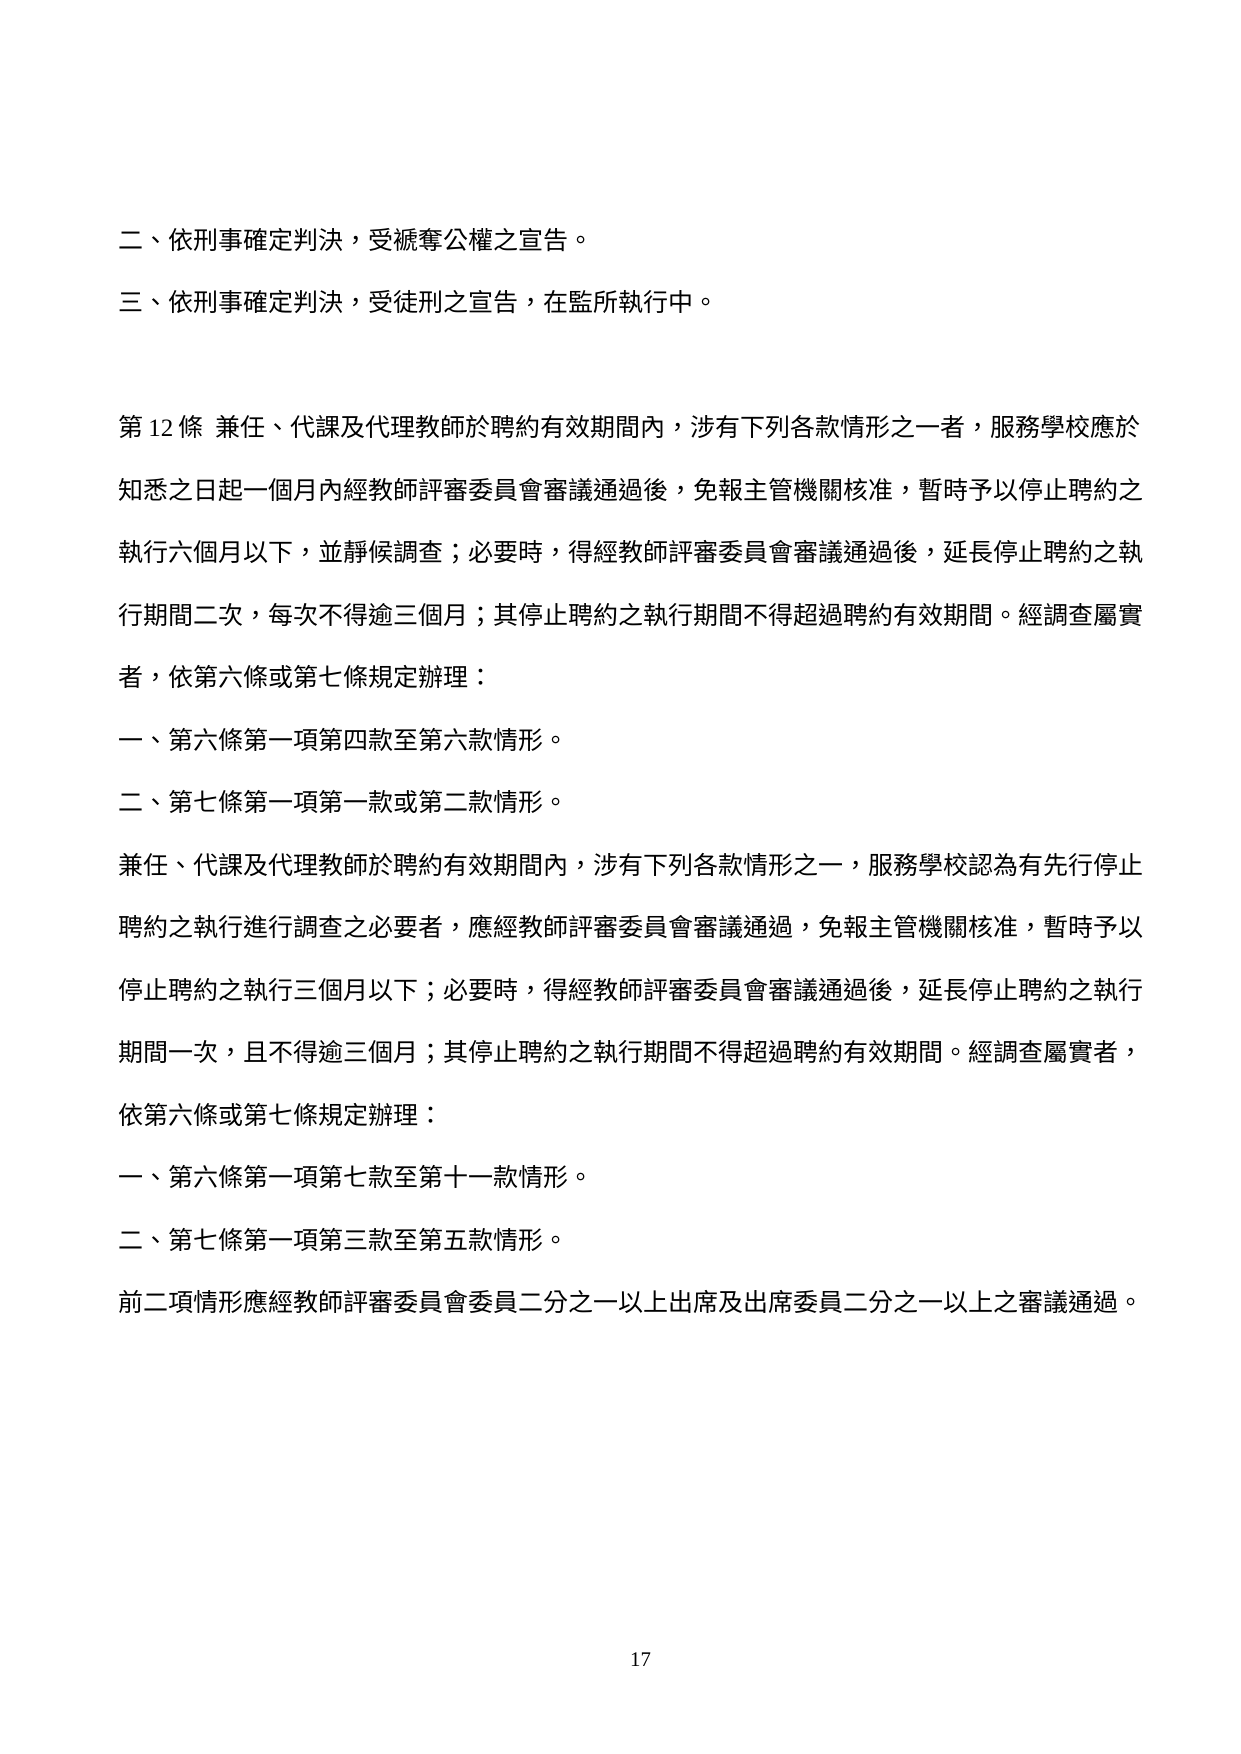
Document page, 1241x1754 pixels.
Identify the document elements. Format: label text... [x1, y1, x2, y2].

text 一、第六條第一項第四款至第六款情形。 [118, 697, 1162, 759]
text 二、依刑事確定判決，受褫奪公權之宣告。 [118, 197, 1162, 259]
text 一、第六條第一項第七款至第十一款情形。 [118, 1134, 1162, 1197]
text 三、依刑事確定判決，受徒刑之宣告，在監所執行中。 [118, 259, 1162, 322]
text 二、第七條第一項第三款至第五款情形。 [118, 1197, 1162, 1259]
text 前二項情形應經教師評審委員會委員二分之一以上出席及出席委員二分之一以上之審議通過。 [118, 1259, 1162, 1322]
text 第12條 兼任、代課及代理教師於聘約有效期間內，涉有下列各款情形之一者，服務學校應於知悉之日起一個月內經教師評審委員會審議通過後，免報主管機關核准，暫時予以停止聘約之執行六個月以下，並靜候調查；必要時，得經教師評審委員會審議通過後，延長停止聘約之執行期間二次，每次不得逾三個月；其停止聘約之執行期間不得超過聘約有效期間。經調查屬實者，依第六條或第七條規定辦理： [118, 384, 1162, 697]
text 二、第七條第一項第一款或第二款情形。 [118, 759, 1162, 822]
text 兼任、代課及代理教師於聘約有效期間內，涉有下列各款情形之一，服務學校認為有先行停止聘約之執行進行調查之必要者，應經教師評審委員會審議通過，免報主管機關核准，暫時予以停止聘約之執行三個月以下；必要時，得經教師評審委員會審議通過後，延長停止聘約之執行期間一次，且不得逾三個月；其停止聘約之執行期間不得超過聘約有效期間。經調查屬實者，依第六條或第七條規定辦理： [118, 822, 1162, 1134]
